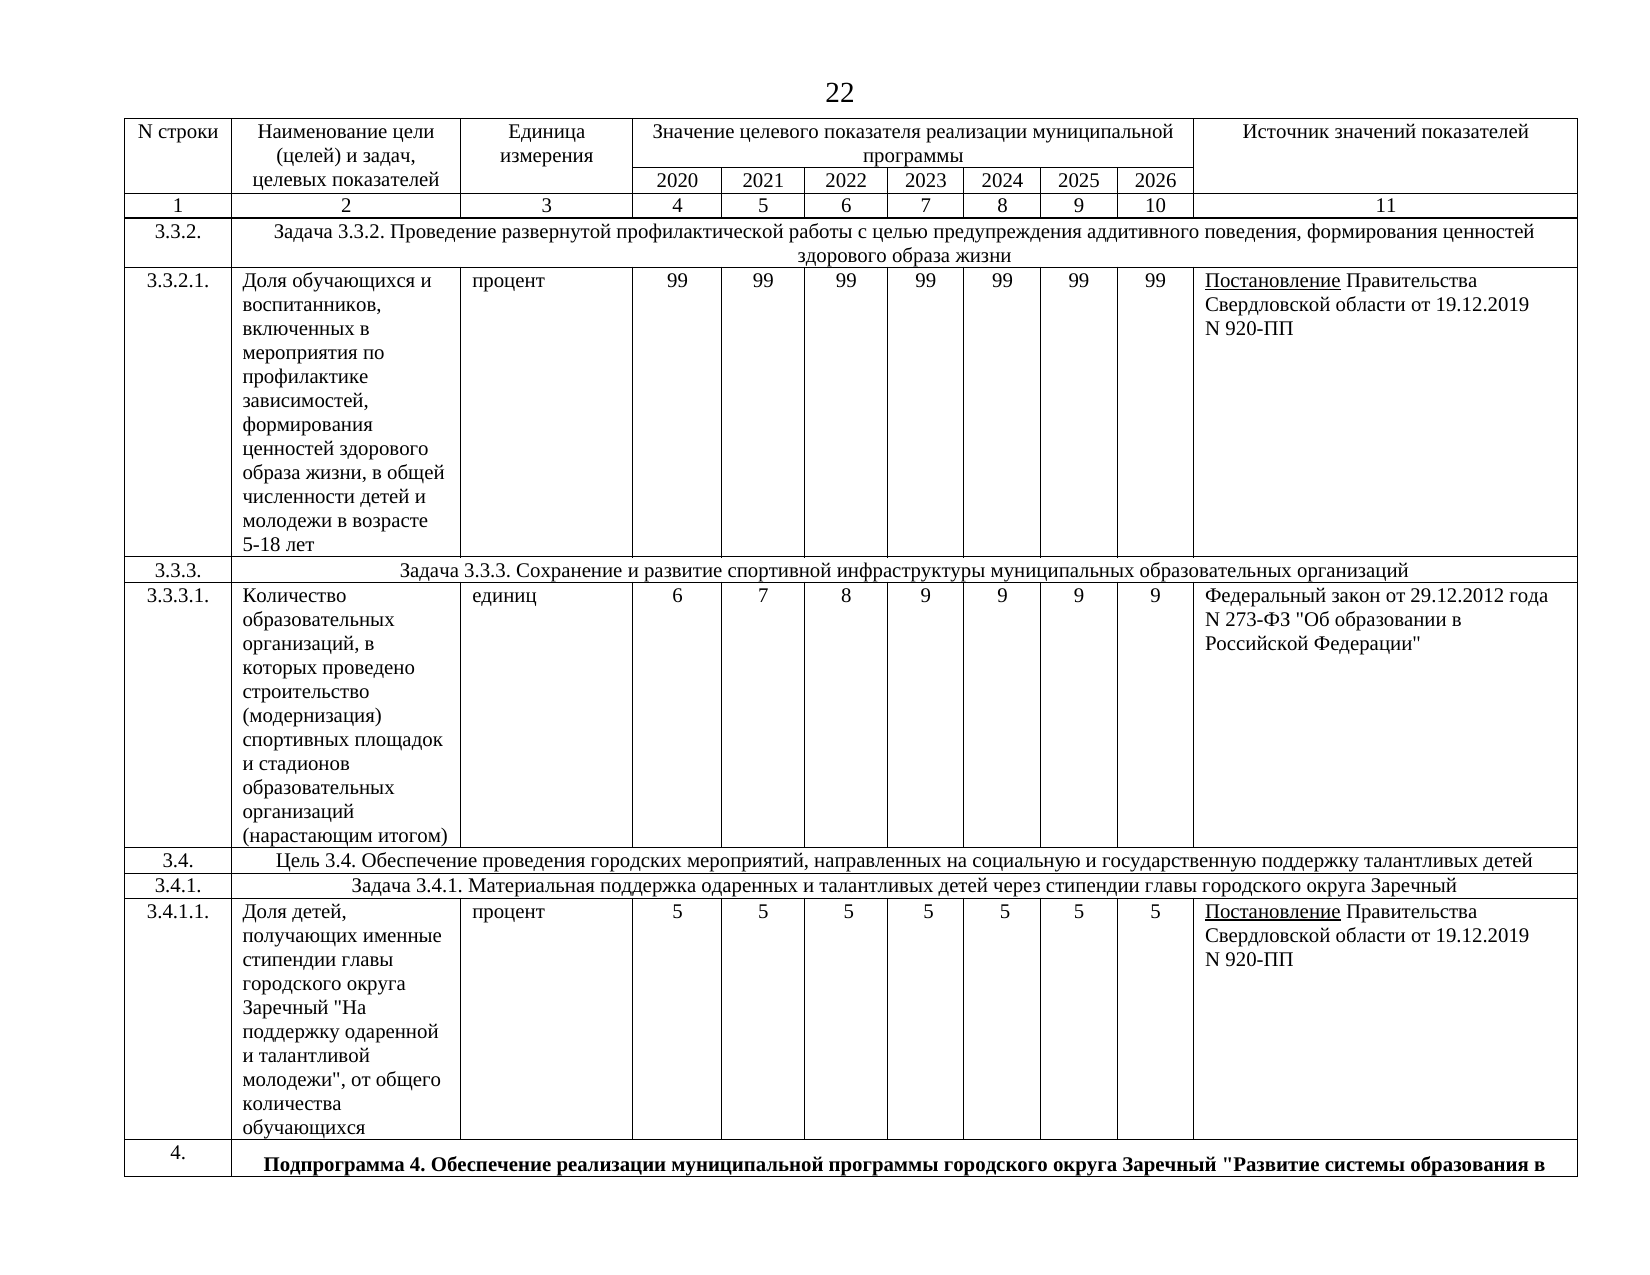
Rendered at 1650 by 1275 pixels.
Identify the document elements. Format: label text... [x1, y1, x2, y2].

table_cell Постановление Правительства Свердловской области от 19.12.2019 N 920-ПП [1194, 268, 1577, 556]
table_cell 5 [1118, 899, 1193, 1139]
table_cell 3.4.1.1. [125, 899, 231, 1139]
table_cell 3.3.3.1. [125, 583, 231, 847]
table_cell 99 [633, 268, 721, 556]
table_cell 7 [722, 583, 804, 847]
table_cell Задача 3.4.1. Материальная поддержка одаренных и талантливых детей через стипендии главы городского округа Заречный [232, 874, 1577, 897]
table_cell 3.4. [125, 848, 231, 872]
table_cell 99 [805, 268, 887, 556]
table_cell Доля детей, получающих именные стипендии главы городского округа Заречный "На поддержку одаренной и талантливой молодежи", от общего количества обучающихся [232, 899, 460, 1139]
table_header [113, 118, 124, 1177]
table_cell 3.3.2. [125, 219, 231, 267]
table_cell Постановление Правительства Свердловской области от 19.12.2019 N 920-ПП [1194, 899, 1577, 1139]
table_cell 9 [1041, 194, 1117, 217]
table_cell Количество образовательных организаций, в которых проведено строительство (модернизация) спортивных площадок и стадионов образовательных организаций (нарастающим итогом) [232, 583, 460, 847]
table_cell 2 [232, 194, 460, 217]
table_header N строки [125, 119, 231, 192]
table_cell 2025 [1041, 168, 1117, 192]
table_cell 4 [633, 194, 721, 217]
table_cell 99 [1118, 268, 1193, 556]
table_cell 99 [722, 268, 804, 556]
table_cell процент [461, 899, 632, 1139]
table_cell 2022 [805, 168, 887, 192]
table_cell Подпрограмма 4. Обеспечение реализации муниципальной программы городского округа Заречный "Развитие системы образования в [232, 1140, 1577, 1176]
table_cell Доля обучающихся и воспитанников, включенных в мероприятия по профилактике зависимостей, формирования ценностей здорового образа жизни, в общей численности детей и молодежи в возрасте 5-18 лет [232, 268, 460, 556]
table_cell 8 [964, 194, 1040, 217]
table_cell 2024 [964, 168, 1040, 192]
table_header Единица измерения [461, 119, 632, 192]
table_cell 5 [888, 899, 963, 1139]
table_cell 2020 [633, 168, 721, 192]
table_cell единиц [461, 583, 632, 847]
table_cell 3.3.2.1. [125, 268, 231, 556]
table_cell 5 [722, 194, 804, 217]
table_cell 99 [888, 268, 963, 556]
table_cell 10 [1118, 194, 1193, 217]
table_cell 9 [1118, 583, 1193, 847]
table_cell 99 [964, 268, 1040, 556]
table_cell 6 [805, 194, 887, 217]
table_cell 3.3.3. [125, 557, 231, 582]
table_cell 99 [1041, 268, 1117, 556]
table_cell Цель 3.4. Обеспечение проведения городских мероприятий, направленных на социальную и государственную поддержку талантливых детей [232, 848, 1577, 872]
table_header Наименование цели (целей) и задач, целевых показателей [232, 119, 460, 192]
table_cell 2021 [722, 168, 804, 192]
table_cell процент [461, 268, 632, 556]
table_cell 6 [633, 583, 721, 847]
table_cell 11 [1194, 194, 1577, 217]
table_cell 5 [722, 899, 804, 1139]
table_cell 5 [964, 899, 1040, 1139]
table_cell 5 [805, 899, 887, 1139]
table_cell Федеральный закон от 29.12.2012 года N 273-ФЗ "Об образовании в Российской Федерации" [1194, 583, 1577, 847]
table_header Значение целевого показателя реализации муниципальной программы [633, 119, 1193, 167]
table_cell 9 [888, 583, 963, 847]
table_cell 8 [805, 583, 887, 847]
table_cell 4. [125, 1140, 231, 1176]
table_cell 9 [1041, 583, 1117, 847]
table_cell 3.4.1. [125, 874, 231, 897]
table_cell 7 [888, 194, 963, 217]
table_header Источник значений показателей [1194, 119, 1577, 192]
table_cell Задача 3.3.3. Сохранение и развитие спортивной инфраструктуры муниципальных образовательных организаций [232, 557, 1577, 582]
table_cell 5 [633, 899, 721, 1139]
table_cell 2026 [1118, 168, 1193, 192]
table_cell 2023 [888, 168, 963, 192]
table_cell Задача 3.3.2. Проведение развернутой профилактической работы с целью предупреждения аддитивного поведения, формирования ценностей здорового образа жизни [232, 219, 1577, 267]
table_cell 5 [1041, 899, 1117, 1139]
table_cell 1 [125, 194, 231, 217]
table_header [1578, 118, 1606, 1177]
table_cell 9 [964, 583, 1040, 847]
table_cell 3 [461, 194, 632, 217]
